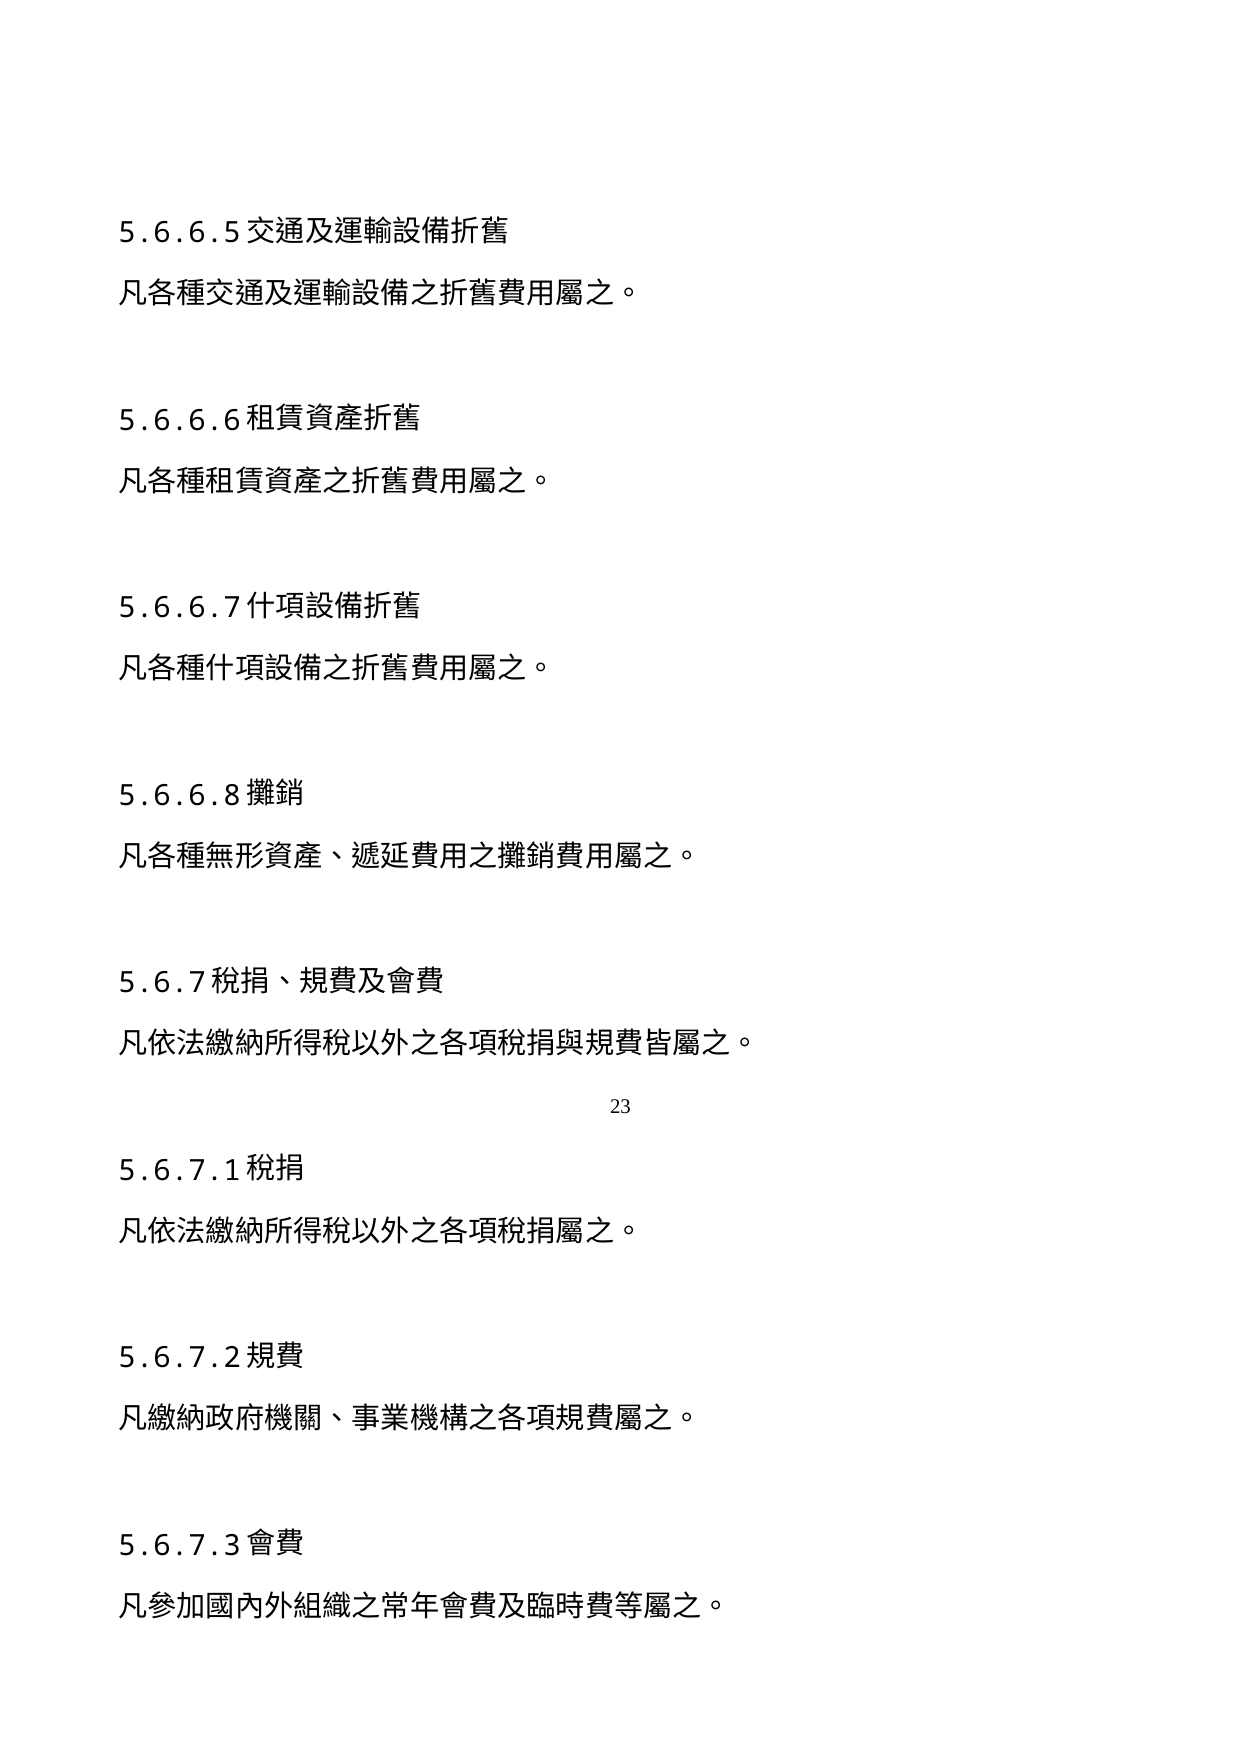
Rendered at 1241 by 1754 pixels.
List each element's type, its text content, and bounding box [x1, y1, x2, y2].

text 5.6.6.6租賃資產折舊 [118, 377, 1122, 439]
text 5.6.7.1稅捐 [118, 1127, 1122, 1189]
text 5.6.7.3會費 [118, 1502, 1122, 1564]
text 凡依法繳納所得稅以外之各項稅捐屬之。 [118, 1189, 1122, 1252]
text 凡各種無形資產、遞延費用之攤銷費用屬之。 [118, 814, 1122, 877]
text 凡繳納政府機關、事業機構之各項規費屬之。 [118, 1377, 1122, 1439]
text 凡各種交通及運輸設備之折舊費用屬之。 [118, 252, 1122, 314]
text 5.6.6.5交通及運輸設備折舊 [118, 189, 1122, 252]
text 5.6.6.7什項設備折舊 [118, 564, 1122, 627]
text 23 [118, 1064, 1122, 1127]
text 凡參加國內外組織之常年會費及臨時費等屬之。 [118, 1564, 1122, 1627]
text 凡各種租賃資產之折舊費用屬之。 [118, 439, 1122, 502]
text 5.6.7稅捐、規費及會費 [118, 939, 1122, 1002]
text 凡各種什項設備之折舊費用屬之。 [118, 627, 1122, 689]
text 5.6.7.2規費 [118, 1314, 1122, 1377]
text 凡依法繳納所得稅以外之各項稅捐與規費皆屬之。 [118, 1002, 1122, 1064]
text 5.6.6.8攤銷 [118, 752, 1122, 814]
